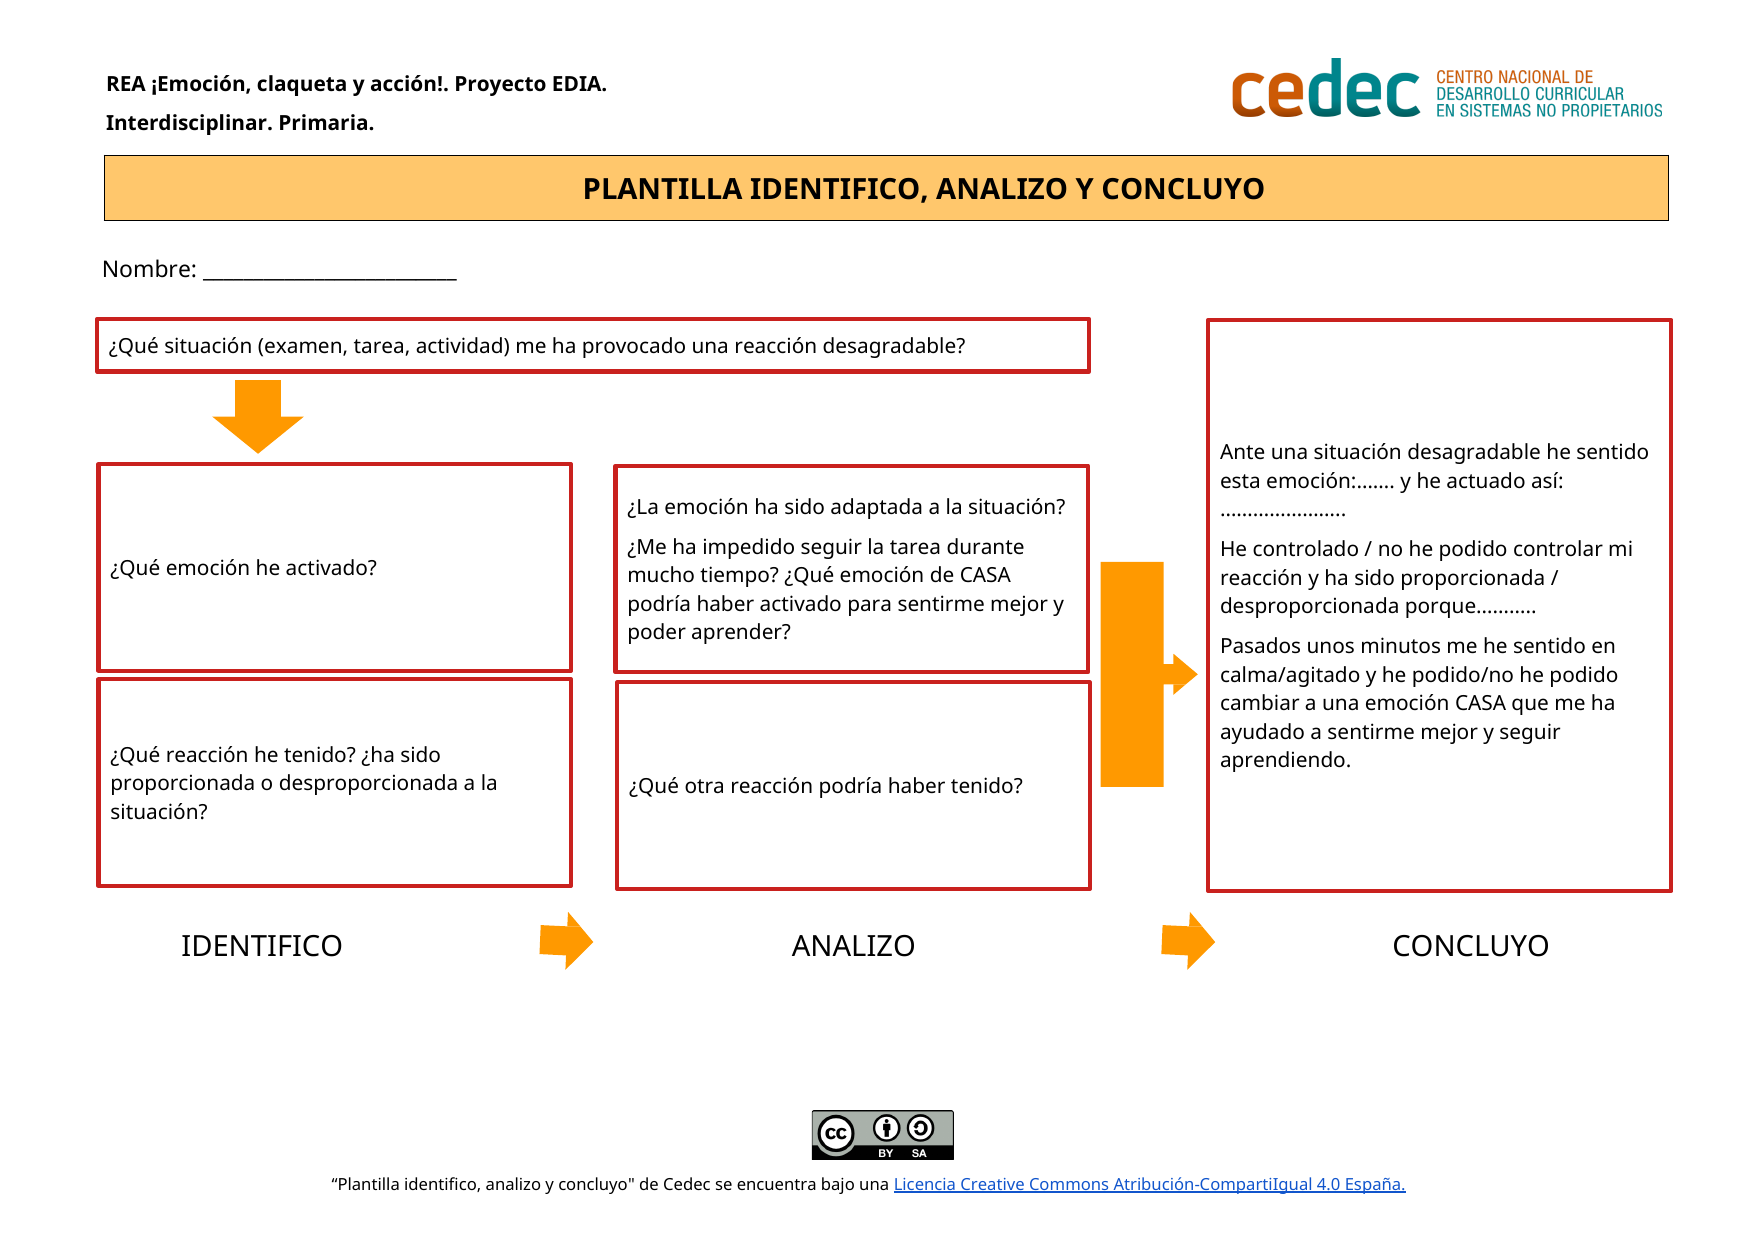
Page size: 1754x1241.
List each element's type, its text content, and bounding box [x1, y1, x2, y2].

table_header PLANTILLA IDENTIFICO, ANALIZO Y CONCLUYO [105, 156, 1668, 220]
picture [1232, 58, 1662, 117]
text Nombre: _________________________ [102, 252, 1677, 284]
picture [811, 1110, 954, 1160]
